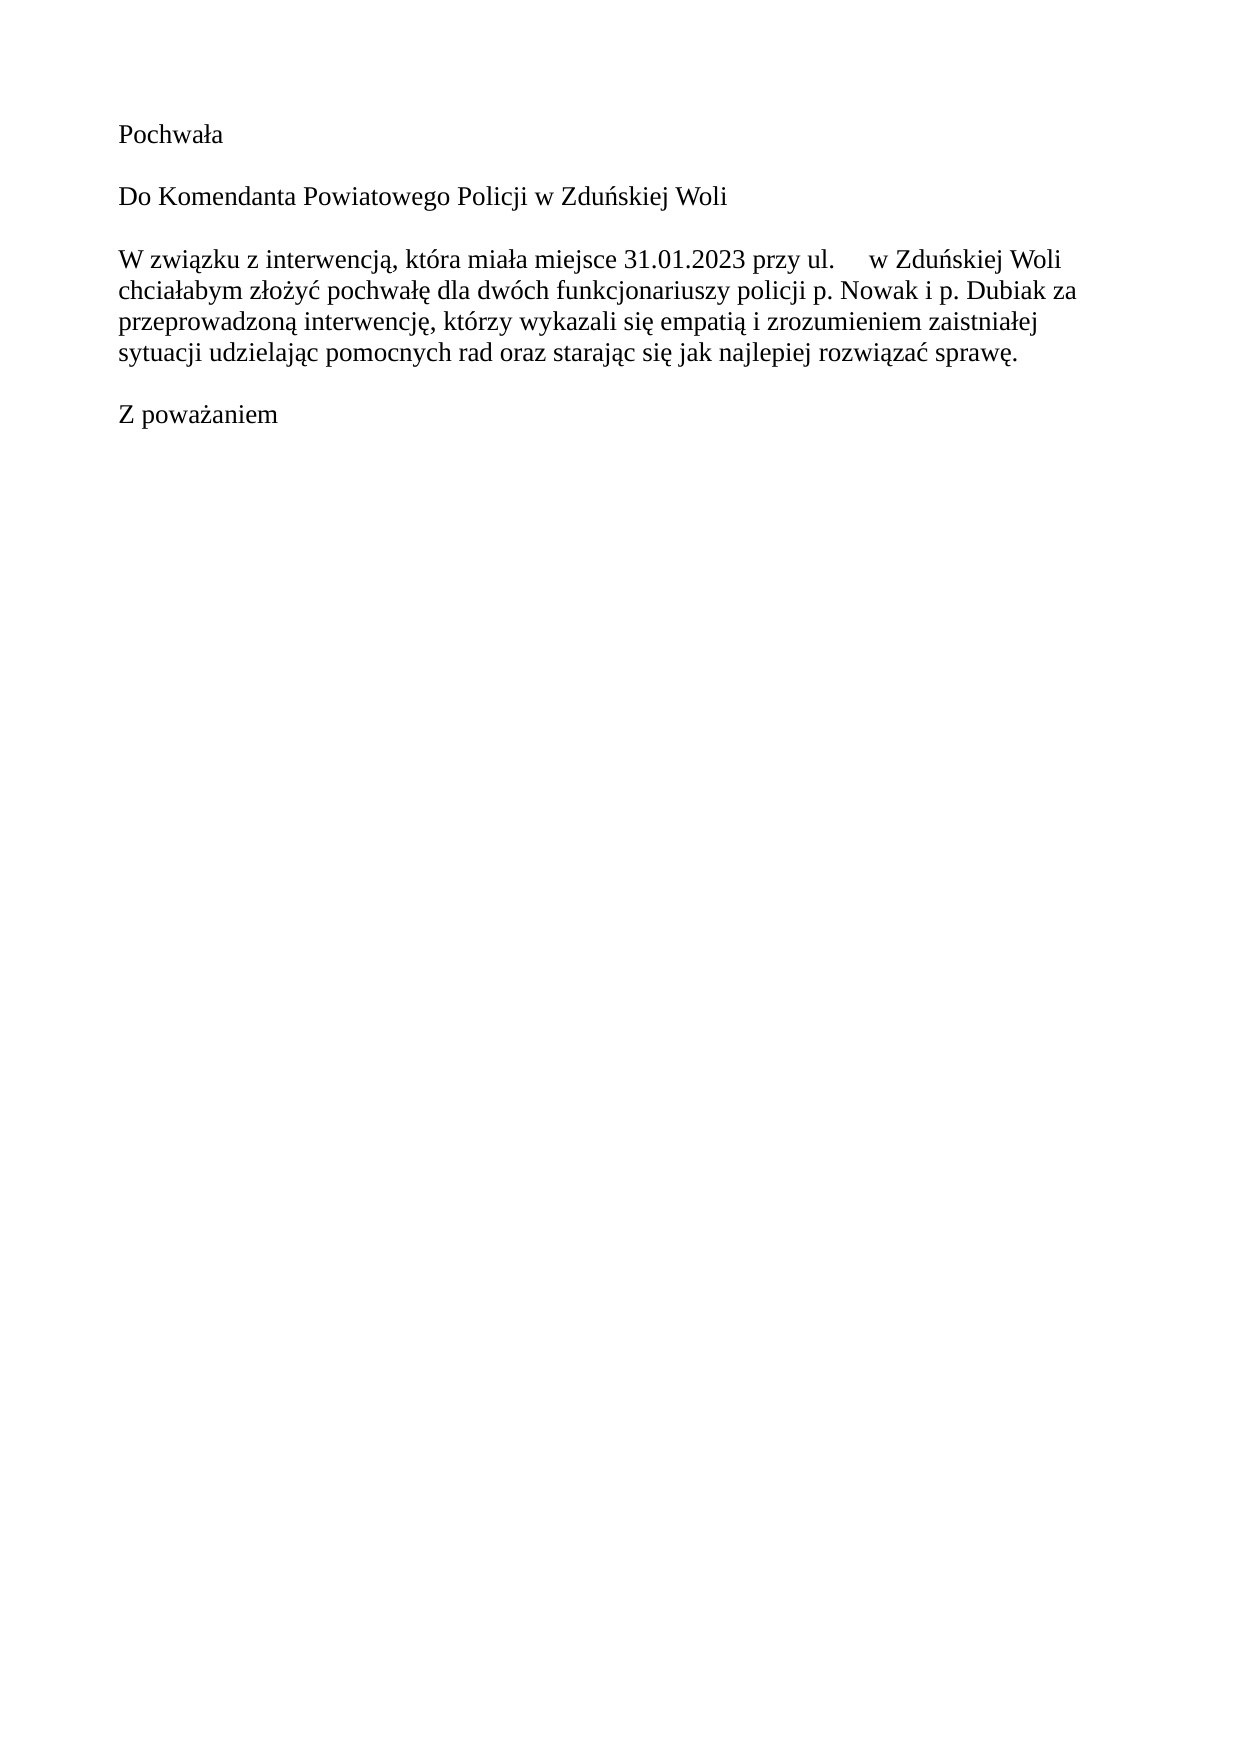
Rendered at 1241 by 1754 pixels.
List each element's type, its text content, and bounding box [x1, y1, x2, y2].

text W związku z interwencją, która miała miejsce 31.01.2023 przy ul. w Zduńskiej Woli chciałabym złożyć pochwałę dla dwóch funkcjonariuszy policji p. Nowak i p. Dubiak za przeprowadzoną interwencję, którzy wykazali się empatią i zrozumieniem zaistniałej sytuacji udzielając pomocnych rad oraz starając się jak najlepiej rozwiązać sprawę. [118, 243, 1122, 367]
text Z poważaniem [118, 398, 1122, 429]
text Do Komendanta Powiatowego Policji w Zduńskiej Woli [118, 180, 1122, 212]
text Pochwała [118, 118, 1122, 149]
